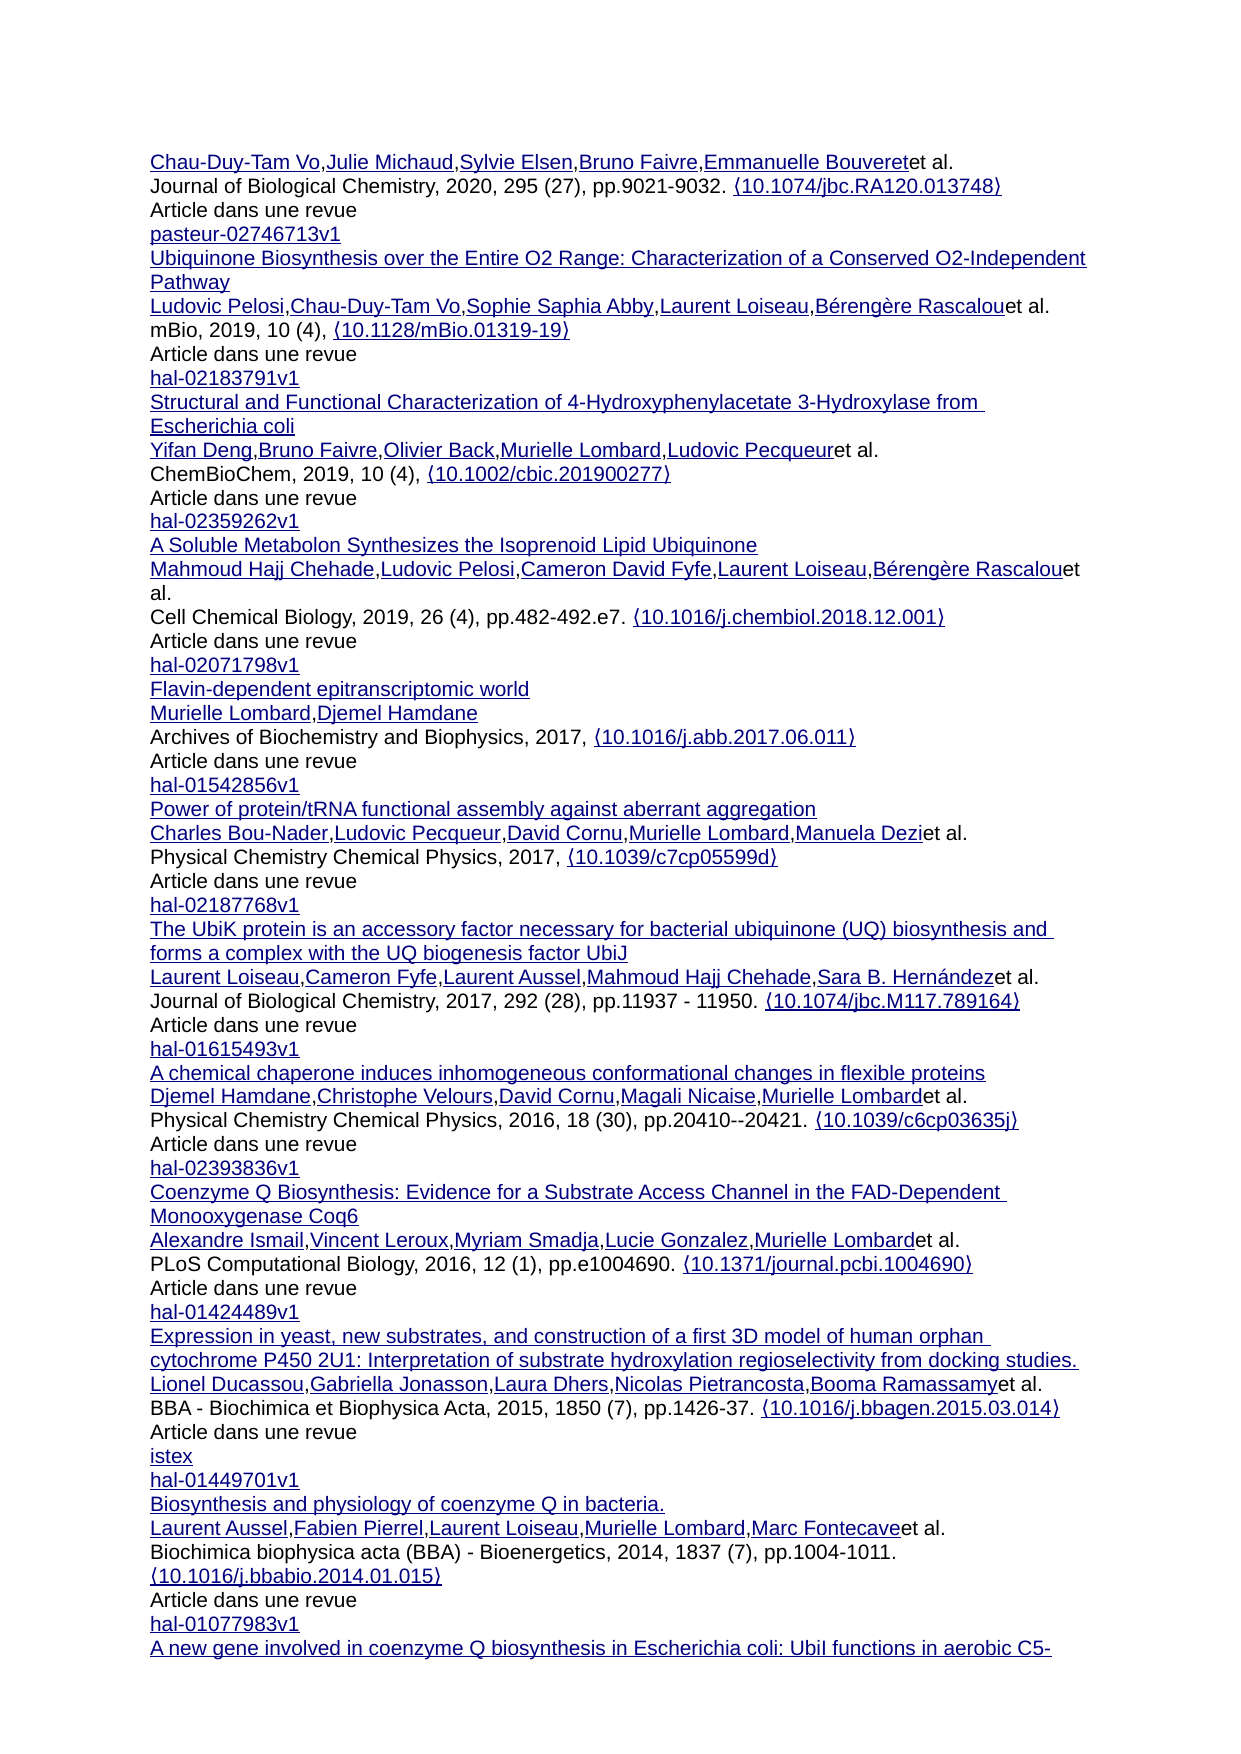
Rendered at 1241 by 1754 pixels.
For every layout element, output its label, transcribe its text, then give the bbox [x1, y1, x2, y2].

table_cell Structural and Functional Characterization of 4‐Hydroxyphenylacetate 3‐Hydroxylase from Escherichia coli Yifan Deng,Bruno Faivre,Olivier Back,Murielle Lombard,Ludovic Pecqueuret al. ChemBioChem, 2019, 10 (4), ⟨10.1002/cbic.201900277⟩ Article dans une revue hal-02359262v1 [150, 390, 1090, 533]
table_cell Chau-Duy-Tam Vo,Julie Michaud,Sylvie Elsen,Bruno Faivre,Emmanuelle Bouveretet al. Journal of Biological Chemistry, 2020, 295 (27), pp.9021-9032. ⟨10.1074/jbc.RA120.013748⟩ Article dans une revue pasteur-02746713v1 [150, 150, 1090, 246]
table_cell The UbiK protein is an accessory factor necessary for bacterial ubiquinone (UQ) biosynthesis and forms a complex with the UQ biogenesis factor UbiJ Laurent Loiseau,Cameron Fyfe,Laurent Aussel,Mahmoud Hajj Chehade,Sara B. Hernándezet al. Journal of Biological Chemistry, 2017, 292 (28), pp.11937 - 11950. ⟨10.1074/jbc.M117.789164⟩ Article dans une revue hal-01615493v1 [150, 917, 1090, 1060]
table_cell Biosynthesis and physiology of coenzyme Q in bacteria. Laurent Aussel,Fabien Pierrel,Laurent Loiseau,Murielle Lombard,Marc Fontecaveet al. Biochimica biophysica acta (BBA) - Bioenergetics, 2014, 1837 (7), pp.1004-1011. ⟨10.1016/j.bbabio.2014.01.015⟩ Article dans une revue hal-01077983v1 [150, 1492, 1090, 1635]
table_cell A chemical chaperone induces inhomogeneous conformational changes in flexible proteins Djemel Hamdane,Christophe Velours,David Cornu,Magali Nicaise,Murielle Lombardet al. Physical Chemistry Chemical Physics, 2016, 18 (30), pp.20410--20421. ⟨10.1039/c6cp03635j⟩ Article dans une revue hal-02393836v1 [150, 1060, 1090, 1180]
table_cell Power of protein/tRNA functional assembly against aberrant aggregation Charles Bou-Nader,Ludovic Pecqueur,David Cornu,Murielle Lombard,Manuela Deziet al. Physical Chemistry Chemical Physics, 2017, ⟨10.1039/c7cp05599d⟩ Article dans une revue hal-02187768v1 [150, 797, 1090, 917]
table_cell Coenzyme Q Biosynthesis: Evidence for a Substrate Access Channel in the FAD-Dependent Monooxygenase Coq6 Alexandre Ismail,Vincent Leroux,Myriam Smadja,Lucie Gonzalez,Murielle Lombardet al. PLoS Computational Biology, 2016, 12 (1), pp.e1004690. ⟨10.1371/journal.pcbi.1004690⟩ Article dans une revue hal-01424489v1 [150, 1180, 1090, 1324]
table_cell Expression in yeast, new substrates, and construction of a first 3D model of human orphan cytochrome P450 2U1: Interpretation of substrate hydroxylation regioselectivity from docking studies. Lionel Ducassou,Gabriella Jonasson,Laura Dhers,Nicolas Pietrancosta,Booma Ramassamyet al. BBA - Biochimica et Biophysica Acta, 2015, 1850 (7), pp.1426-37. ⟨10.1016/j.bbagen.2015.03.014⟩ Article dans une revue istex hal-01449701v1 [150, 1324, 1090, 1492]
table_cell Ubiquinone Biosynthesis over the Entire O2 Range: Characterization of a Conserved O2-Independent Pathway Ludovic Pelosi,Chau-Duy-Tam Vo,Sophie Saphia Abby,Laurent Loiseau,Bérengère Rascalouet al. mBio, 2019, 10 (4), ⟨10.1128/mBio.01319-19⟩ Article dans une revue hal-02183791v1 [150, 246, 1090, 389]
table_cell Flavin-dependent epitranscriptomic world Murielle Lombard,Djemel Hamdane Archives of Biochemistry and Biophysics, 2017, ⟨10.1016/j.abb.2017.06.011⟩ Article dans une revue hal-01542856v1 [150, 677, 1090, 797]
table_cell A new gene involved in coenzyme Q biosynthesis in Escherichia coli: UbiI functions in aerobic C5- [150, 1635, 1090, 1659]
table_cell A Soluble Metabolon Synthesizes the Isoprenoid Lipid Ubiquinone Mahmoud Hajj Chehade,Ludovic Pelosi,Cameron David Fyfe,Laurent Loiseau,Bérengère Rascalouet al. Cell Chemical Biology, 2019, 26 (4), pp.482-492.e7. ⟨10.1016/j.chembiol.2018.12.001⟩ Article dans une revue hal-02071798v1 [150, 533, 1090, 677]
